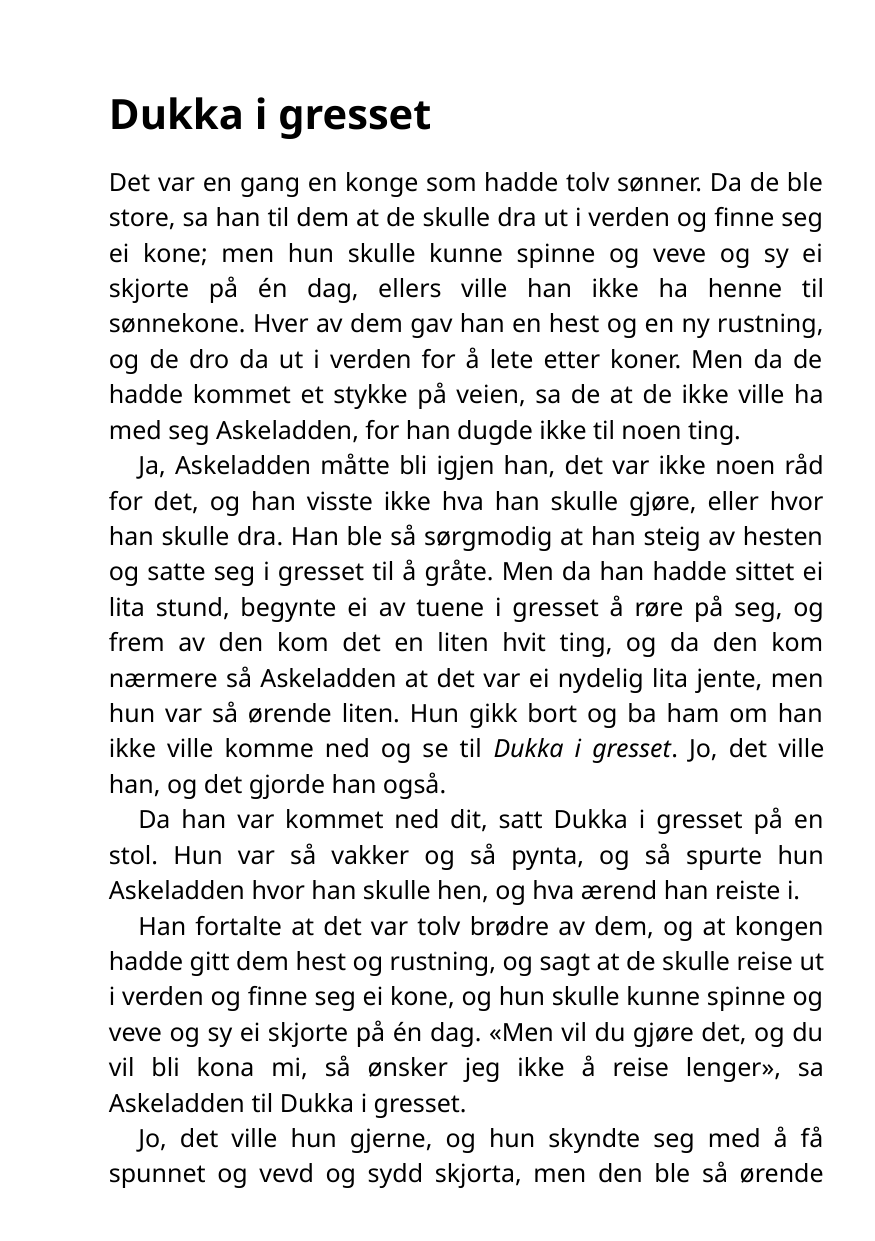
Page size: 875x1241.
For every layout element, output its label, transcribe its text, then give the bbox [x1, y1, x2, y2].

text Det var en gang en konge som hadde tolv sønner. Da de ble store, sa han til dem at de skulle dra ut i verden og finne seg ei kone; men hun skulle kunne spinne og veve og sy ei skjorte på én dag, ellers ville han ikke ha henne til sønnekone. Hver av dem gav han en hest og en ny rustning, og de dro da ut i verden for å lete etter koner. Men da de hadde kommet et stykke på veien, sa de at de ikke ville ha med seg Askeladden, for han dugde ikke til noen ting. [109, 163, 824, 446]
text Jo, det ville hun gjerne, og hun skyndte seg med å få spunnet og vevd og sydd skjorta, men den ble så ørende [109, 1119, 824, 1190]
text Ja, Askeladden måtte bli igjen han, det var ikke noen råd for det, og han visste ikke hva han skulle gjøre, eller hvor han skulle dra. Han ble så sørgmodig at han steig av hesten og satte seg i gresset til å gråte. Men da han hadde sittet ei lita stund, begynte ei av tuene i gresset å røre på seg, og frem av den kom det en liten hvit ting, og da den kom nærmere så Askeladden at det var ei nydelig lita jente, men hun var så ørende liten. Hun gikk bort og ba ham om han ikke ville komme ned og se til Dukka i gresset. Jo, det ville han, og det gjorde han også. [109, 446, 824, 801]
text Da han var kommet ned dit, satt Dukka i gresset på en stol. Hun var så vakker og så pynta, og så spurte hun Askeladden hvor han skulle hen, og hva ærend han reiste i. [109, 801, 824, 907]
subtitle Dukka i gresset [109, 85, 824, 142]
text Han fortalte at det var tolv brødre av dem, og at kongen hadde gitt dem hest og rustning, og sagt at de skulle reise ut i verden og finne seg ei kone, og hun skulle kunne spinne og veve og sy ei skjorte på én dag. «Men vil du gjøre det, og du vil bli kona mi, så ønsker jeg ikke å reise lenger», sa Askeladden til Dukka i gresset. [109, 907, 824, 1119]
